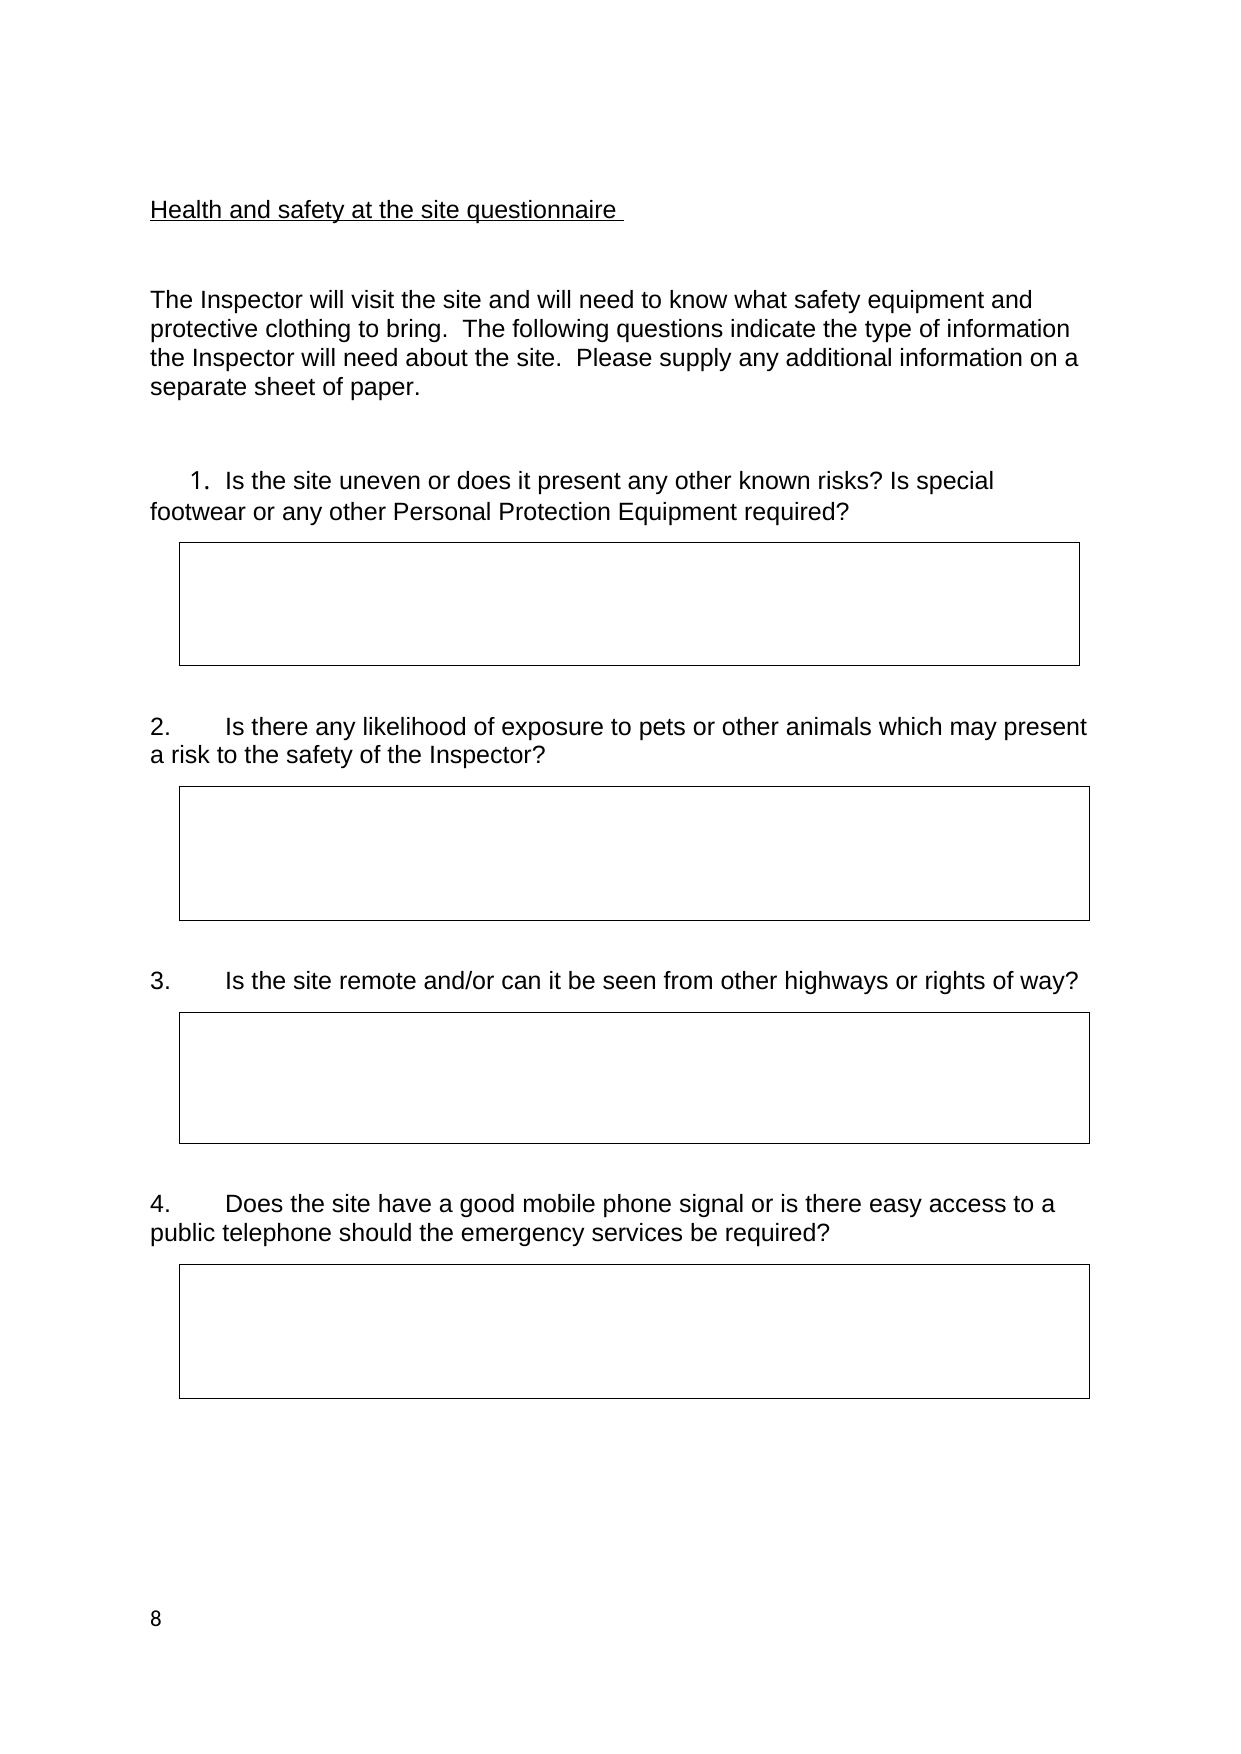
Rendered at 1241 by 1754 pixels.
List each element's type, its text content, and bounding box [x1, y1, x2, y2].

table_header [180, 787, 1089, 920]
table_header [180, 543, 1079, 665]
text The Inspector will visit the site and will need to know what safety equipment and protective clothing to bring. The following questions indicate the type of information the Inspector will need about the site. Please supply any additional information on a separate sheet of paper. [150, 286, 1090, 401]
text 2. Is there any likelihood of exposure to pets or other animals which may present a risk to the safety of the Inspector? [150, 711, 1090, 769]
table_header [180, 1013, 1089, 1143]
table_header [180, 1265, 1089, 1398]
text 3. Is the site remote and/or can it be seen from other highways or rights of way? [150, 966, 1090, 995]
text 4. Does the site have a good mobile phone signal or is there easy access to a public telephone should the emergency services be required? [150, 1189, 1090, 1247]
text Health and safety at the site questionnaire [150, 195, 1090, 223]
list Is the site uneven or does it present any other known risks? Is special footwear or any other Personal Protection Equipment required? [150, 463, 1090, 525]
